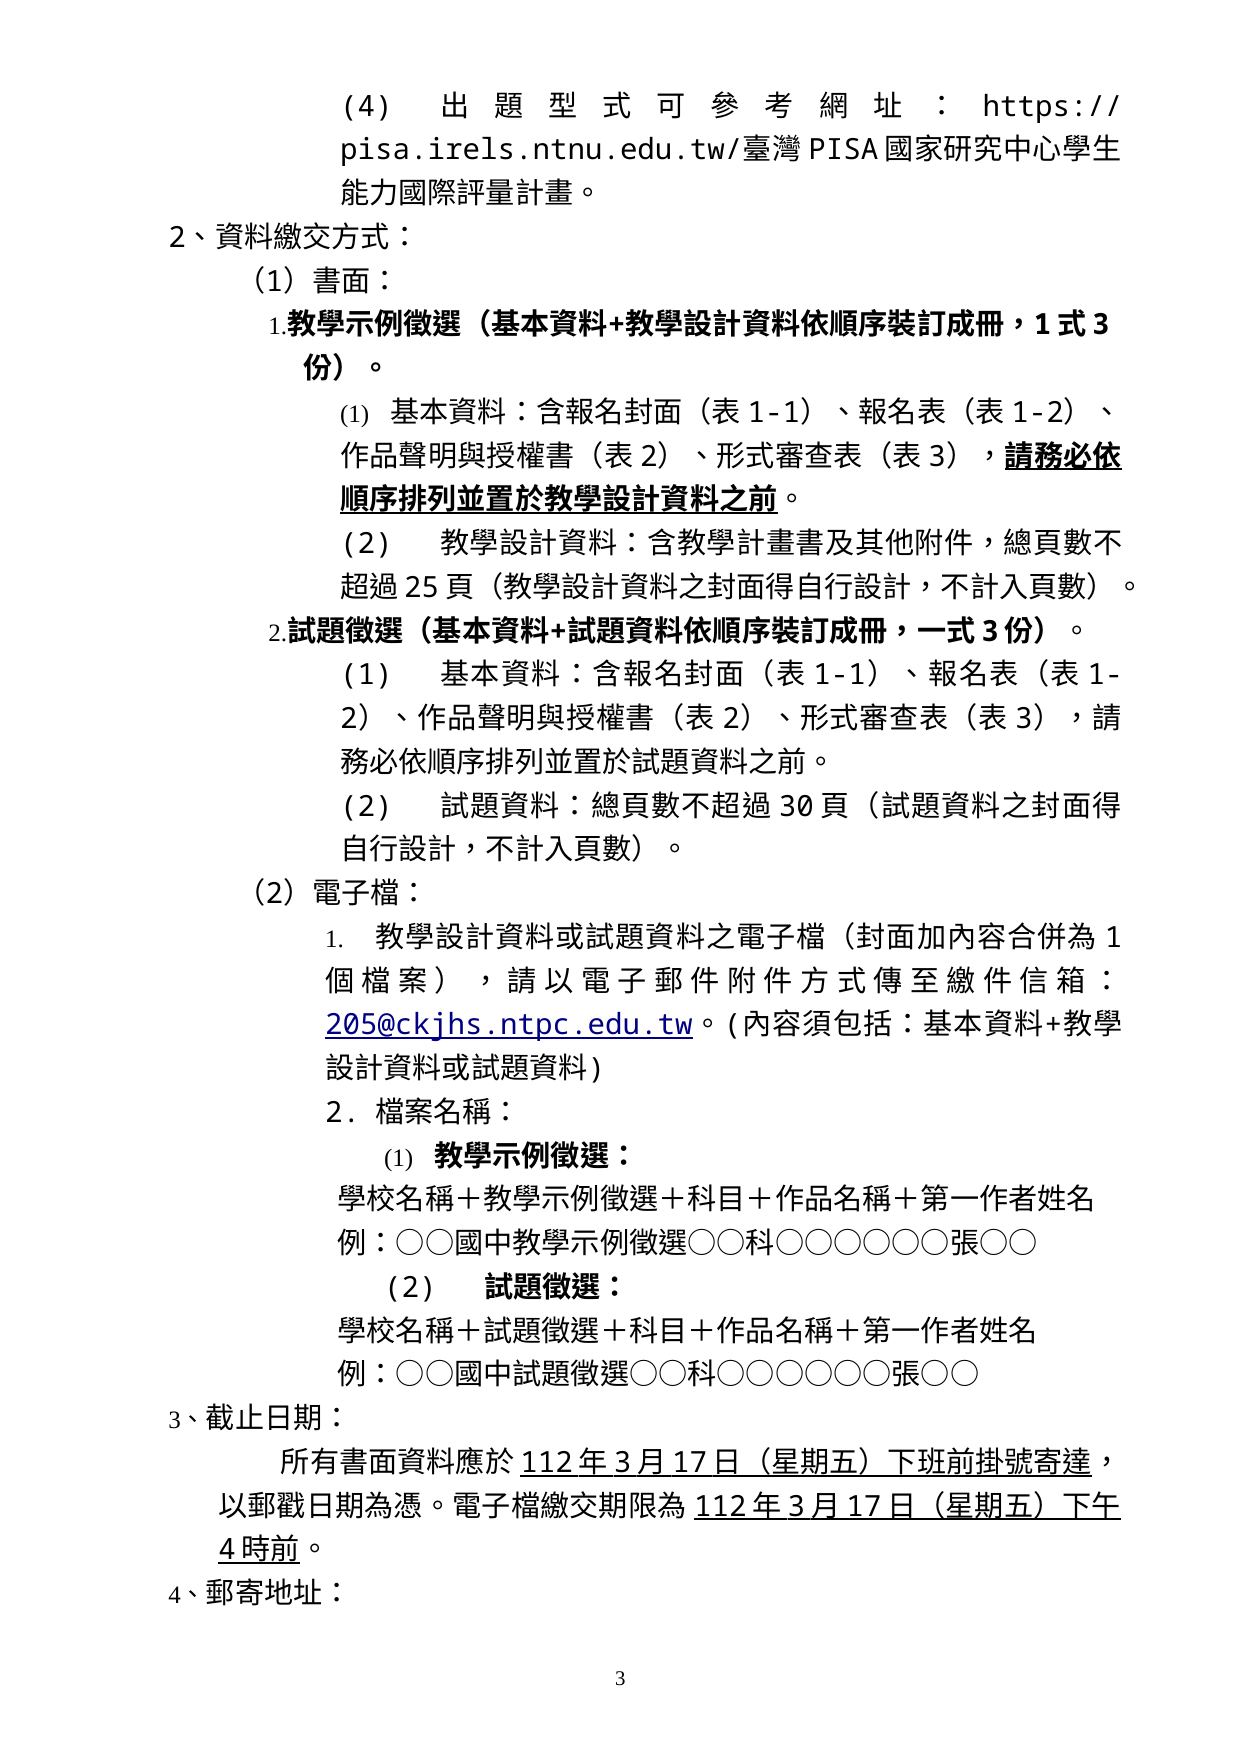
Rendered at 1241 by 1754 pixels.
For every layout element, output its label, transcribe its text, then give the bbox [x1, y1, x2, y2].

list 檔案名稱： [325, 1087, 1122, 1131]
list 電子檔： [236, 868, 1122, 912]
list 截止日期： [168, 1393, 1122, 1437]
list 教學設計資料或試題資料之電子檔（封面加內容合併為1個檔案），請以電子郵件附件方式傳至繳件信箱：205@ckjhs.ntpc.edu.tw。(內容須包括：基本資料+教學設計資料或試題資料) [325, 912, 1122, 1087]
list 郵寄地址： [168, 1568, 1122, 1612]
text 例：○○國中教學示例徵選○○科○○○○○○張○○ [148, 1218, 1122, 1262]
list 資料繳交方式： [168, 212, 1122, 256]
text 學校名稱＋教學示例徵選＋科目＋作品名稱＋第一作者姓名 [148, 1175, 1122, 1218]
list 試題資料：總頁數不超過30頁（試題資料之封面得自行設計，不計入頁數）。 [340, 781, 1122, 868]
list 基本資料：含報名封面（表1-1）、報名表（表1-2）、作品聲明與授權書（表2）、形式審查表（表3），請務必依順序排列並置於教學設計資料之前。 [340, 387, 1122, 518]
text 學校名稱＋試題徵選＋科目＋作品名稱＋第一作者姓名 [148, 1306, 1122, 1350]
list 教學設計資料：含教學計畫書及其他附件，總頁數不超過25頁（教學設計資料之封面得自行設計，不計入頁數）。 [340, 518, 1122, 606]
list 試題徵選（基本資料+試題資料依順序裝訂成冊，一式3份）。 [268, 606, 1122, 650]
list 出題型式可參考網址：https://pisa.irels.ntnu.edu.tw/臺灣PISA國家研究中心學生能力國際評量計畫。 [340, 81, 1122, 212]
list 基本資料：含報名封面（表1-1）、報名表（表1-2）、作品聲明與授權書（表2）、形式審查表（表3），請務必依順序排列並置於試題資料之前。 [340, 650, 1122, 781]
list 教學示例徵選（基本資料+教學設計資料依順序裝訂成冊，1式3 [268, 300, 1122, 343]
list 教學示例徵選： [384, 1131, 1122, 1175]
text 份）。 [268, 343, 1122, 387]
list 試題徵選： [384, 1262, 1122, 1306]
text 例：○○國中試題徵選○○科○○○○○○張○○ [148, 1350, 1122, 1393]
text 所有書面資料應於112年3月17日（星期五）下班前掛號寄達，以郵戳日期為憑。電子檔繳交期限為112年3月17日（星期五）下午4時前。 [218, 1437, 1122, 1568]
list 書面： [236, 256, 1122, 300]
